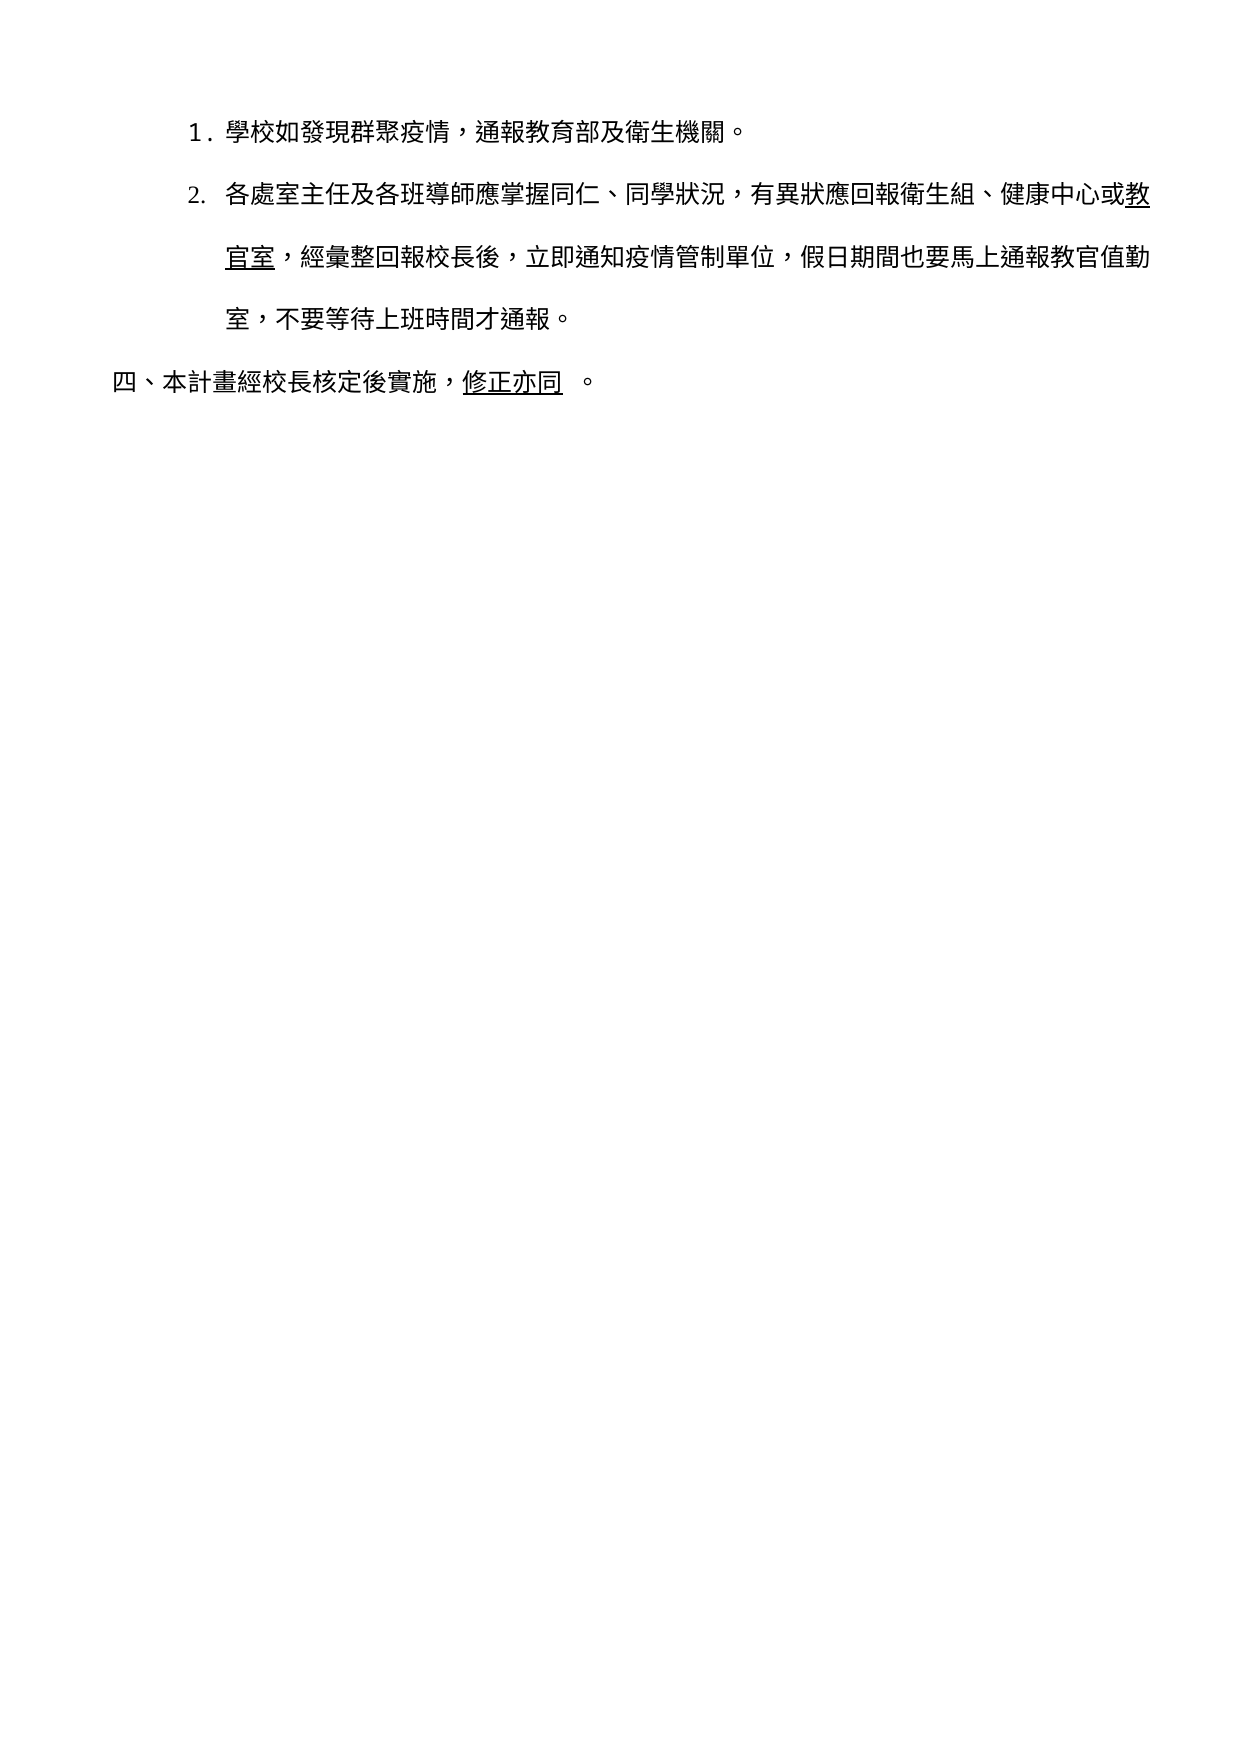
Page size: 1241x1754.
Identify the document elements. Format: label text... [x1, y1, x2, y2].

list 各處室主任及各班導師應掌握同仁、同學狀況，有異狀應回報衛生組、健康中心或教官室，經彙整回報校長後，立即通知疫情管制單位，假日期間也要馬上通報教官值勤室，不要等待上班時間才通報。 [187, 151, 1162, 339]
text 四、本計畫經校長核定後實施，修正亦同 。 [87, 339, 1162, 401]
list 學校如發現群聚疫情，通報教育部及衛生機關。 [187, 89, 1162, 151]
